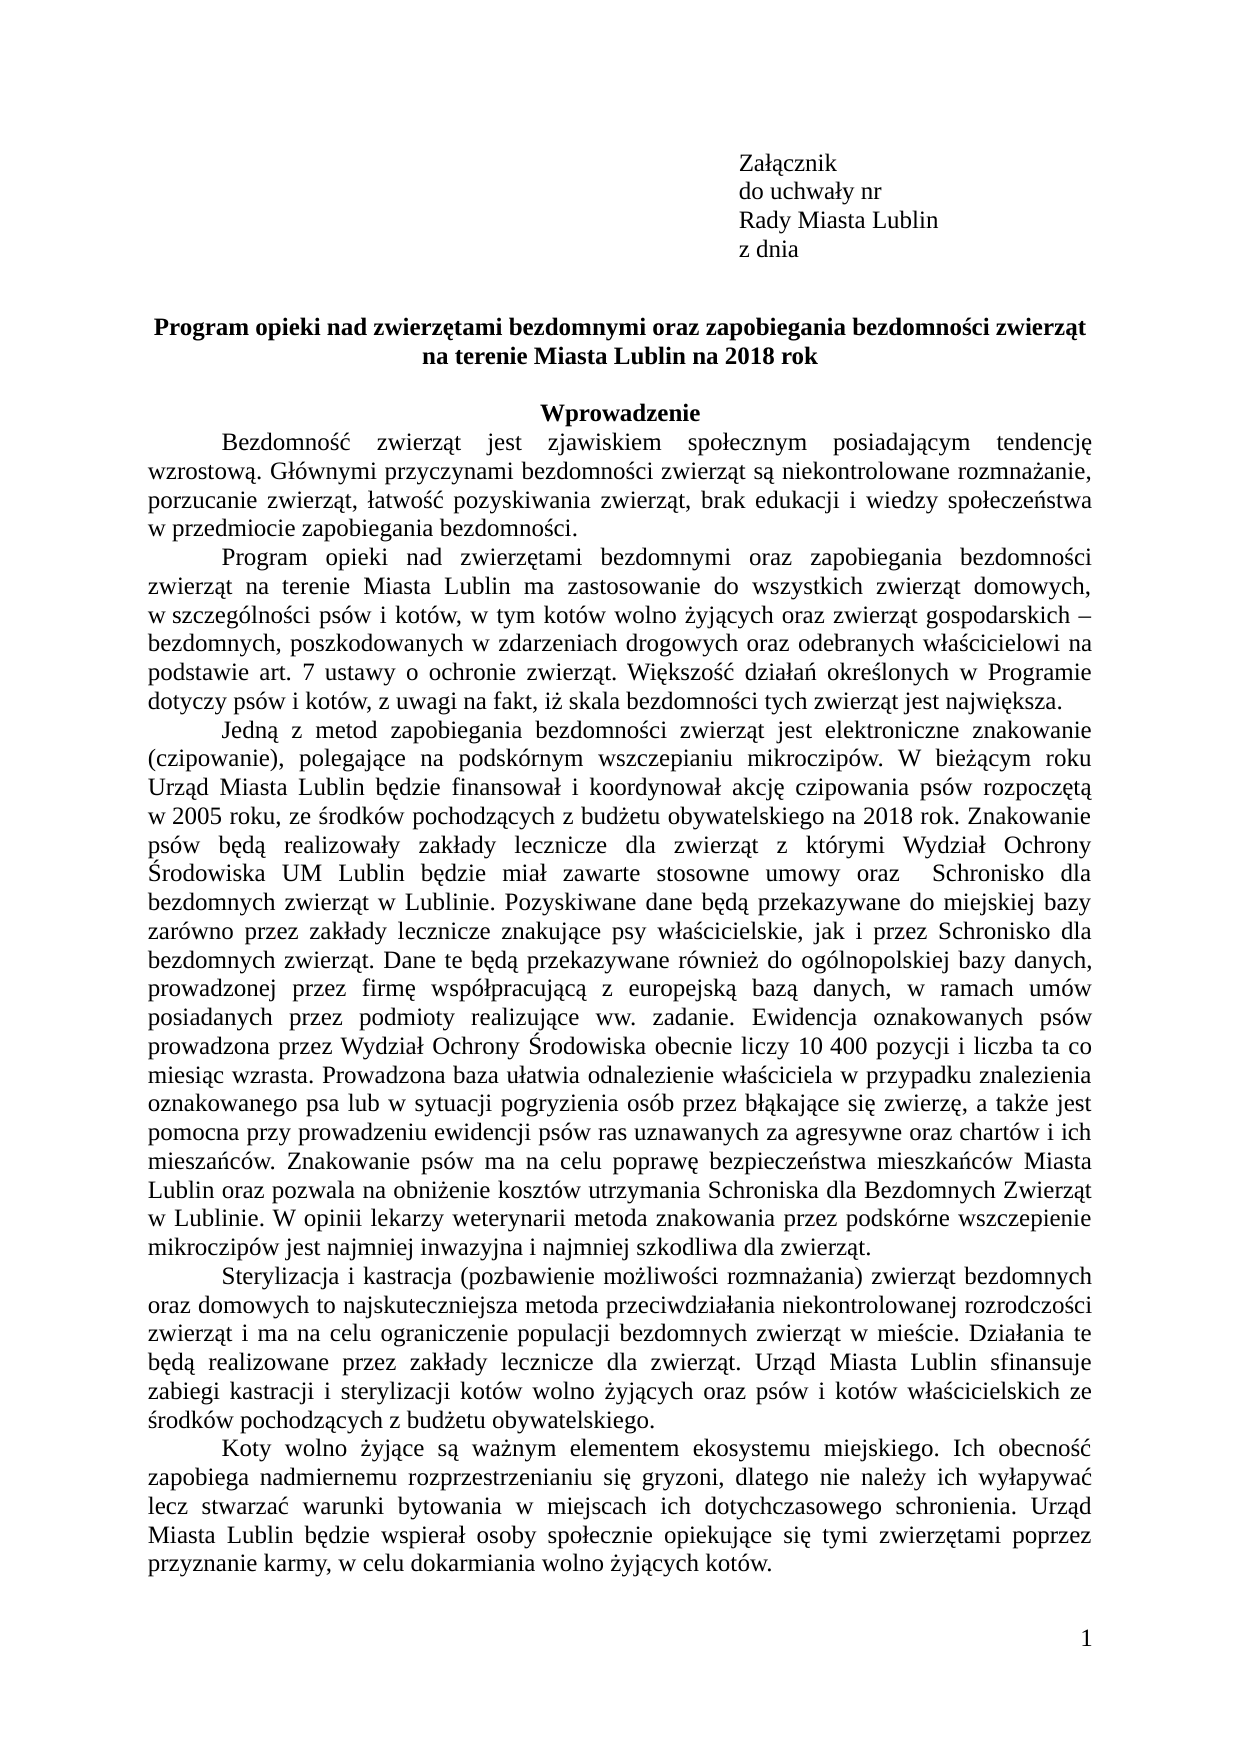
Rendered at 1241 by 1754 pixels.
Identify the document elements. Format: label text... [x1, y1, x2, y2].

text Jedną z metod zapobiegania bezdomności zwierząt jest elektroniczne znakowanie (czipowanie), polegające na podskórnym wszczepianiu mikroczipów. W bieżącym roku Urząd Miasta Lublin będzie finansował i koordynował akcję czipowania psów rozpoczętą w 2005 roku, ze środków pochodzących z budżetu obywatelskiego na 2018 rok. Znakowanie psów będą realizowały zakłady lecznicze dla zwierząt z którymi Wydział Ochrony Środowiska UM Lublin będzie miał zawarte stosowne umowy oraz Schronisko dla bezdomnych zwierząt w Lublinie. Pozyskiwane dane będą przekazywane do miejskiej bazy zarówno przez zakłady lecznicze znakujące psy właścicielskie, jak i przez Schronisko dla bezdomnych zwierząt. Dane te będą przekazywane również do ogólnopolskiej bazy danych, prowadzonej przez firmę współpracującą z europejską bazą danych, w ramach umów posiadanych przez podmioty realizujące ww. zadanie. Ewidencja oznakowanych psów prowadzona przez Wydział Ochrony Środowiska obecnie liczy 10 400 pozycji i liczba ta co miesiąc wzrasta. Prowadzona baza ułatwia odnalezienie właściciela w przypadku znalezienia oznakowanego psa lub w sytuacji pogryzienia osób przez błąkające się zwierzę, a także jest pomocna przy prowadzeniu ewidencji psów ras uznawanych za agresywne oraz chartów i ich mieszańców. Znakowanie psów ma na celu poprawę bezpieczeństwa mieszkańców Miasta Lublin oraz pozwala na obniżenie kosztów utrzymania Schroniska dla Bezdomnych Zwierząt w Lublinie. W opinii lekarzy weterynarii metoda znakowania przez podskórne wszczepienie mikroczipów jest najmniej inwazyjna i najmniej szkodliwa dla zwierząt. [148, 715, 1092, 1261]
text do uchwały nr [185, 176, 1092, 205]
text z dnia [185, 234, 1092, 263]
text Bezdomność zwierząt jest zjawiskiem społecznym posiadającym tendencję wzrostową. Głównymi przyczynami bezdomności zwierząt są niekontrolowane rozmnażanie, porzucanie zwierząt, łatwość pozyskiwania zwierząt, brak edukacji i wiedzy społeczeństwa w przedmiocie zapobiegania bezdomności. [148, 427, 1092, 542]
text Wprowadzenie [148, 398, 1092, 427]
text Załącznik [148, 148, 1092, 176]
text Program opieki nad zwierzętami bezdomnymi oraz zapobiegania bezdomności zwierząt na terenie Miasta Lublin ma zastosowanie do wszystkich zwierząt domowych, w szczególności psów i kotów, w tym kotów wolno żyjących oraz zwierząt gospodarskich – bezdomnych, poszkodowanych w zdarzeniach drogowych oraz odebranych właścicielowi na podstawie art. 7 ustawy o ochronie zwierząt. Większość działań określonych w Programie dotyczy psów i kotów, z uwagi na fakt, iż skala bezdomności tych zwierząt jest największa. [148, 542, 1092, 715]
text Sterylizacja i kastracja (pozbawienie możliwości rozmnażania) zwierząt bezdomnych oraz domowych to najskuteczniejsza metoda przeciwdziałania niekontrolowanej rozrodczości zwierząt i ma na celu ograniczenie populacji bezdomnych zwierząt w mieście. Działania te będą realizowane przez zakłady lecznicze dla zwierząt. Urząd Miasta Lublin sfinansuje zabiegi kastracji i sterylizacji kotów wolno żyjących oraz psów i kotów właścicielskich ze środków pochodzących z budżetu obywatelskiego. [148, 1261, 1092, 1433]
text Koty wolno żyjące są ważnym elementem ekosystemu miejskiego. Ich obecność zapobiega nadmiernemu rozprzestrzenianiu się gryzoni, dlatego nie należy ich wyłapywać lecz stwarzać warunki bytowania w miejscach ich dotychczasowego schronienia. Urząd Miasta Lublin będzie wspierał osoby społecznie opiekujące się tymi zwierzętami poprzez przyznanie karmy, w celu dokarmiania wolno żyjących kotów. [148, 1433, 1092, 1577]
text Rady Miasta Lublin [185, 205, 1092, 234]
text Program opieki nad zwierzętami bezdomnymi oraz zapobiegania bezdomności zwierząt na terenie Miasta Lublin na 2018 rok [148, 312, 1092, 370]
